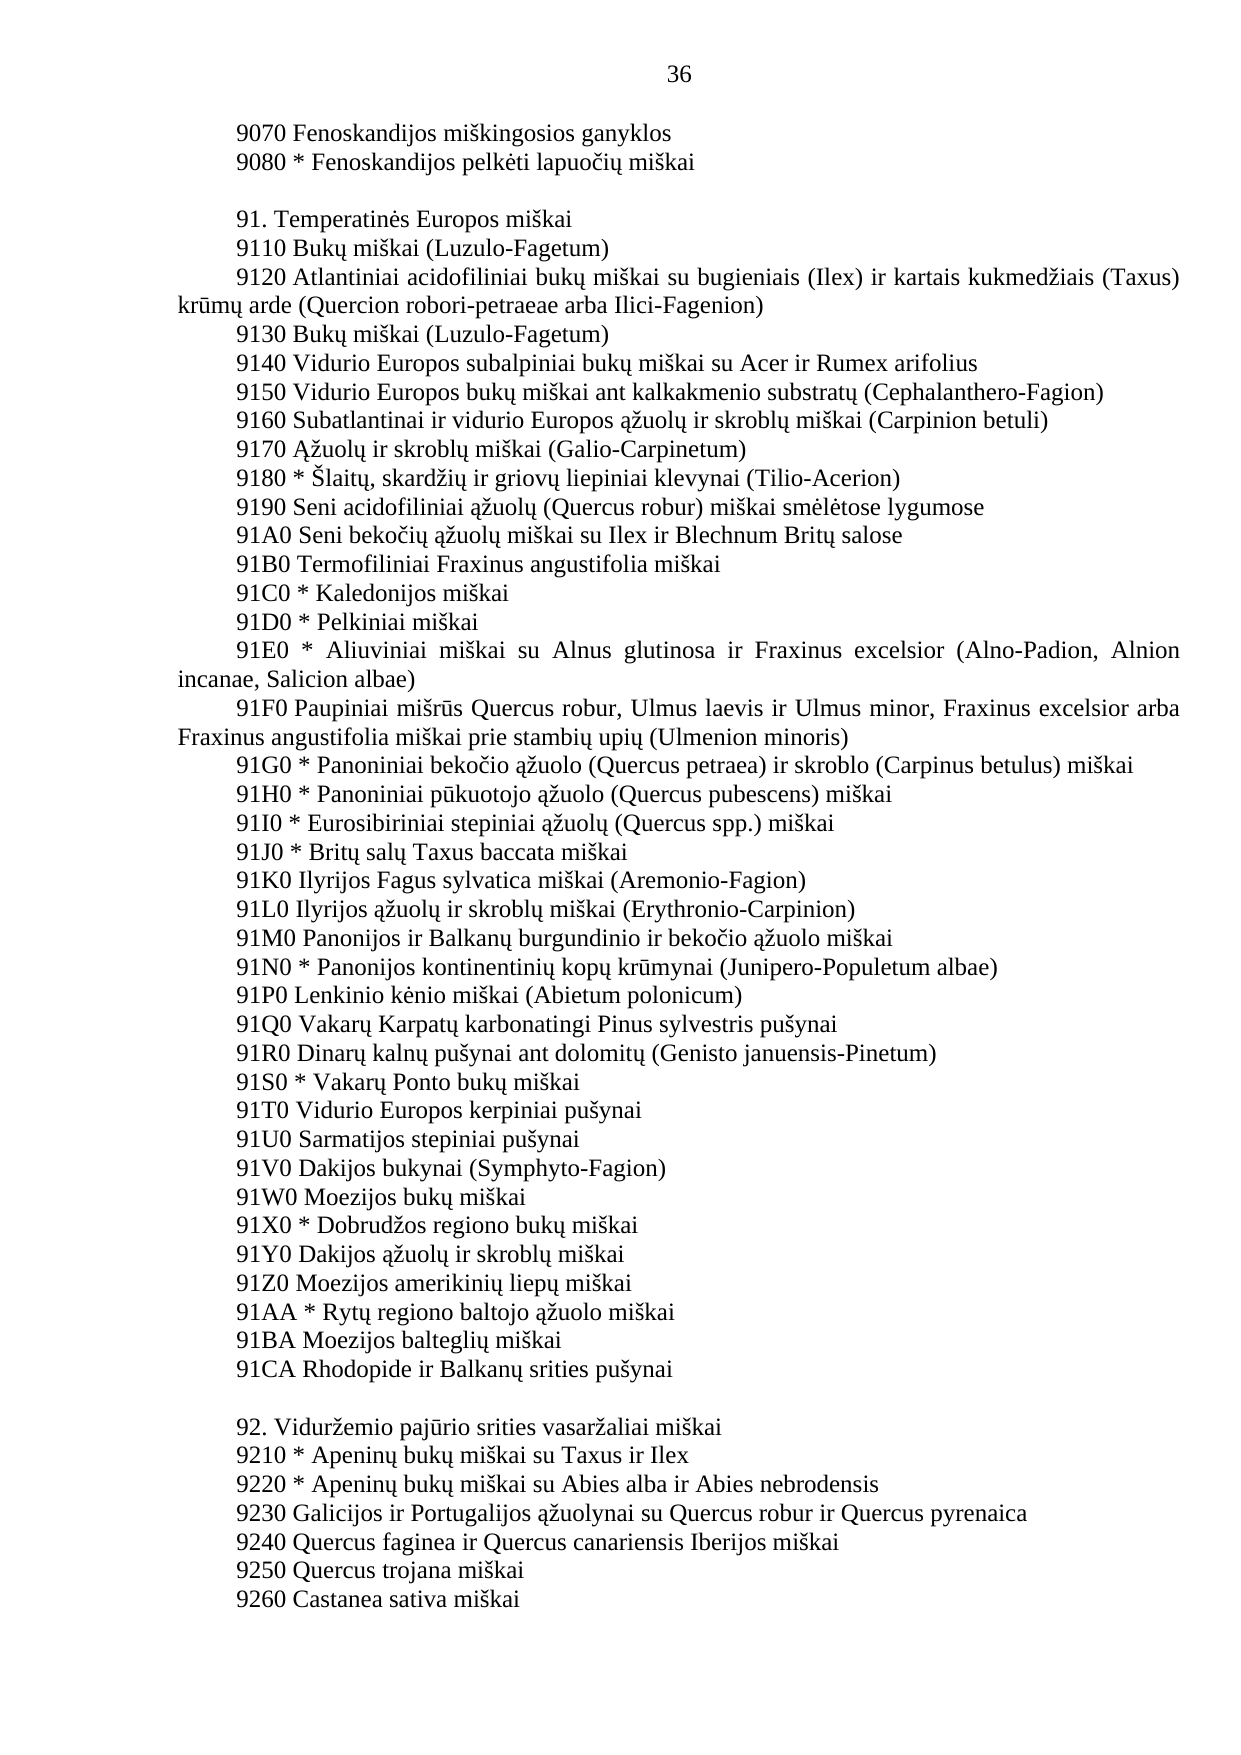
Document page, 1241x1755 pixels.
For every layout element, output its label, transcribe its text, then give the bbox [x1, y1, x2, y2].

text 91Q0 Vakarų Karpatų karbonatingi Pinus sylvestris pušynai [177, 1009, 1181, 1038]
text 9120 Atlantiniai acidofiliniai bukų miškai su bugieniais (Ilex) ir kartais kukmedžiais (Taxus) krūmų arde (Quercion robori-petraeae arba Ilici-Fagenion) [177, 262, 1181, 319]
text 91BA Moezijos balteglių miškai [177, 1326, 1181, 1354]
text 91W0 Moezijos bukų miškai [177, 1182, 1181, 1211]
text 91P0 Lenkinio kėnio miškai (Abietum polonicum) [177, 981, 1181, 1009]
text 9130 Bukų miškai (Luzulo-Fagetum) [177, 319, 1181, 348]
text 9080 * Fenoskandijos pelkėti lapuočių miškai [177, 147, 1181, 176]
text 9190 Seni acidofiliniai ąžuolų (Quercus robur) miškai smėlėtose lygumose [177, 492, 1181, 521]
text 91M0 Panonijos ir Balkanų burgundinio ir bekočio ąžuolo miškai [177, 923, 1181, 952]
text 91V0 Dakijos bukynai (Symphyto-Fagion) [177, 1153, 1181, 1182]
text 91R0 Dinarų kalnų pušynai ant dolomitų (Genisto januensis-Pinetum) [177, 1038, 1181, 1067]
text 9250 Quercus trojana miškai [177, 1556, 1181, 1584]
text 91A0 Seni bekočių ąžuolų miškai su Ilex ir Blechnum Britų salose [177, 521, 1181, 549]
text 91CA Rhodopide ir Balkanų srities pušynai [177, 1354, 1181, 1383]
text 91S0 * Vakarų Ponto bukų miškai [177, 1067, 1181, 1096]
text 9180 * Šlaitų, skardžių ir griovų liepiniai klevynai (Tilio-Acerion) [177, 463, 1181, 492]
text 9220 * Apeninų bukų miškai su Abies alba ir Abies nebrodensis [177, 1469, 1181, 1498]
text 91E0 * Aliuviniai miškai su Alnus glutinosa ir Fraxinus excelsior (Alno-Padion, Alnion incanae, Salicion albae) [177, 636, 1181, 693]
text 91J0 * Britų salų Taxus baccata miškai [177, 837, 1181, 866]
text 9150 Vidurio Europos bukų miškai ant kalkakmenio substratų (Cephalanthero-Fagion) [177, 377, 1181, 406]
text 91U0 Sarmatijos stepiniai pušynai [177, 1124, 1181, 1153]
text 91B0 Termofiliniai Fraxinus angustifolia miškai [177, 549, 1181, 578]
text 92. Viduržemio pajūrio srities vasaržaliai miškai [177, 1412, 1181, 1441]
text 9240 Quercus faginea ir Quercus canariensis Iberijos miškai [177, 1527, 1181, 1556]
text 91F0 Paupiniai mišrūs Quercus robur, Ulmus laevis ir Ulmus minor, Fraxinus excelsior arba Fraxinus angustifolia miškai prie stambių upių (Ulmenion minoris) [177, 693, 1181, 751]
text 91C0 * Kaledonijos miškai [177, 578, 1181, 607]
text 9160 Subatlantinai ir vidurio Europos ąžuolų ir skroblų miškai (Carpinion betuli) [177, 406, 1181, 434]
text 91L0 Ilyrijos ąžuolų ir skroblų miškai (Erythronio-Carpinion) [177, 894, 1181, 923]
text 91N0 * Panonijos kontinentinių kopų krūmynai (Junipero-Populetum albae) [177, 952, 1181, 981]
text 91X0 * Dobrudžos regiono bukų miškai [177, 1211, 1181, 1239]
text 91I0 * Eurosibiriniai stepiniai ąžuolų (Quercus spp.) miškai [177, 808, 1181, 837]
text 91K0 Ilyrijos Fagus sylvatica miškai (Aremonio-Fagion) [177, 866, 1181, 894]
text 9230 Galicijos ir Portugalijos ąžuolynai su Quercus robur ir Quercus pyrenaica [177, 1498, 1181, 1527]
text 9170 Ąžuolų ir skroblų miškai (Galio-Carpinetum) [177, 434, 1181, 463]
text 9260 Castanea sativa miškai [177, 1584, 1181, 1613]
text 91G0 * Panoniniai bekočio ąžuolo (Quercus petraea) ir skroblo (Carpinus betulus) miškai [177, 751, 1181, 779]
text 91T0 Vidurio Europos kerpiniai pušynai [177, 1096, 1181, 1124]
text 9140 Vidurio Europos subalpiniai bukų miškai su Acer ir Rumex arifolius [177, 348, 1181, 377]
text 91D0 * Pelkiniai miškai [177, 607, 1181, 636]
text 91AA * Rytų regiono baltojo ąžuolo miškai [177, 1297, 1181, 1326]
text 9110 Bukų miškai (Luzulo-Fagetum) [177, 233, 1181, 262]
text 9070 Fenoskandijos miškingosios ganyklos [177, 118, 1181, 147]
text 9210 * Apeninų bukų miškai su Taxus ir Ilex [177, 1441, 1181, 1469]
text 91Y0 Dakijos ąžuolų ir skroblų miškai [177, 1239, 1181, 1268]
text 91Z0 Moezijos amerikinių liepų miškai [177, 1268, 1181, 1297]
text 91H0 * Panoniniai pūkuotojo ąžuolo (Quercus pubescens) miškai [177, 779, 1181, 808]
text 91. Temperatinės Europos miškai [177, 204, 1181, 233]
